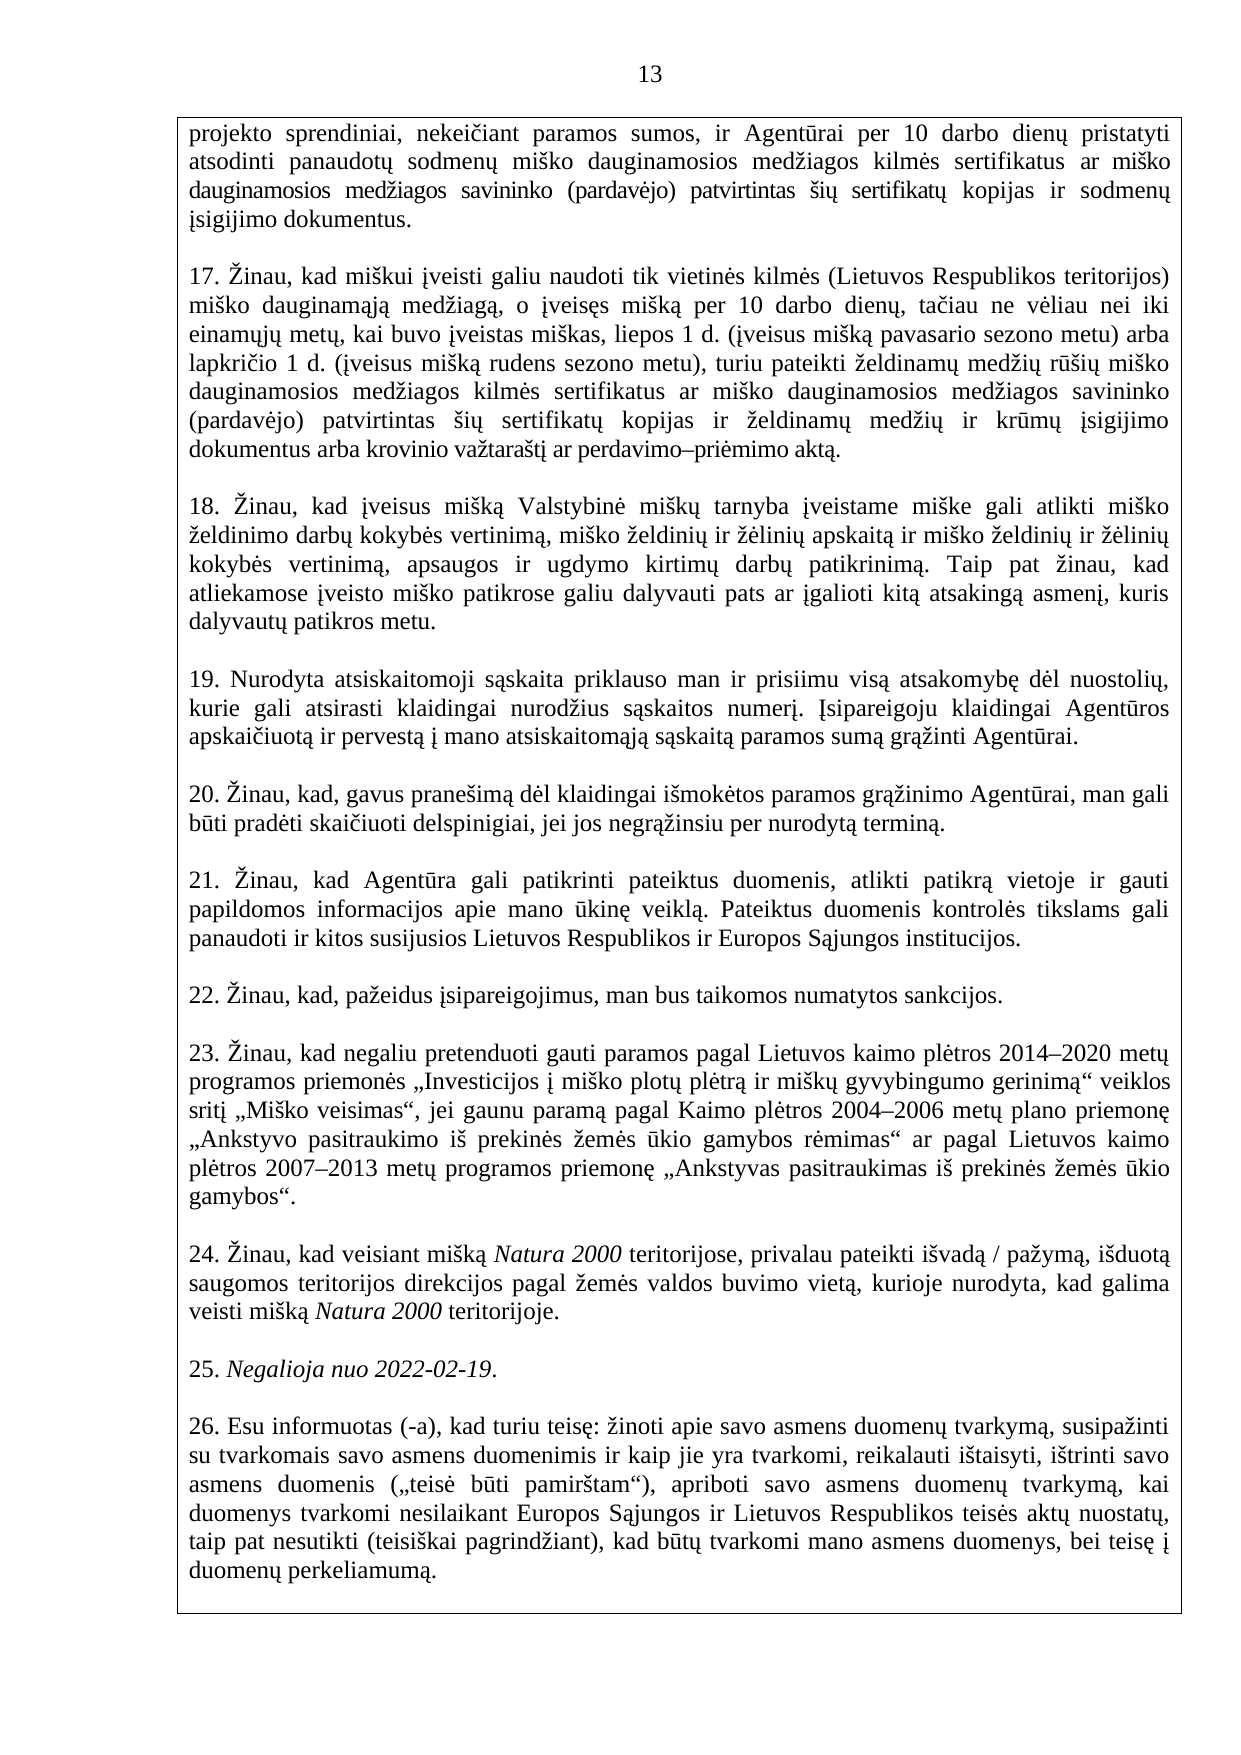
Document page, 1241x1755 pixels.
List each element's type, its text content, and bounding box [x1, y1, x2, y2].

table_header projekto sprendiniai, nekeičiant paramos sumos, ir Agentūrai per 10 darbo dienų pristatyti atsodinti panaudotų sodmenų miško dauginamosios medžiagos kilmės sertifikatus ar miško dauginamosios medžiagos savininko (pardavėjo) patvirtintas šių sertifikatų kopijas ir sodmenų įsigijimo dokumentus. 17. Žinau, kad miškui įveisti galiu naudoti tik vietinės kilmės (Lietuvos Respublikos teritorijos) miško dauginamąją medžiagą, o įveisęs mišką per 10 darbo dienų, tačiau ne vėliau nei iki einamųjų metų, kai buvo įveistas miškas, liepos 1 d. (įveisus mišką pavasario sezono metu) arba lapkričio 1 d. (įveisus mišką rudens sezono metu), turiu pateikti želdinamų medžių rūšių miško dauginamosios medžiagos kilmės sertifikatus ar miško dauginamosios medžiagos savininko (pardavėjo) patvirtintas šių sertifikatų kopijas ir želdinamų medžių ir krūmų įsigijimo dokumentus arba krovinio važtaraštį ar perdavimo–priėmimo aktą. 18. Žinau, kad įveisus mišką Valstybinė miškų tarnyba įveistame miške gali atlikti miško želdinimo darbų kokybės vertinimą, miško želdinių ir žėlinių apskaitą ir miško želdinių ir žėlinių kokybės vertinimą, apsaugos ir ugdymo kirtimų darbų patikrinimą. Taip pat žinau, kad atliekamose įveisto miško patikrose galiu dalyvauti pats ar įgalioti kitą atsakingą asmenį, kuris dalyvautų patikros metu. 19. Nurodyta atsiskaitomoji sąskaita priklauso man ir prisiimu visą atsakomybę dėl nuostolių, kurie gali atsirasti klaidingai nurodžius sąskaitos numerį. Įsipareigoju klaidingai Agentūros apskaičiuotą ir pervestą į mano atsiskaitomąją sąskaitą paramos sumą grąžinti Agentūrai. 20. Žinau, kad, gavus pranešimą dėl klaidingai išmokėtos paramos grąžinimo Agentūrai, man gali būti pradėti skaičiuoti delspinigiai, jei jos negrąžinsiu per nurodytą terminą. 21. Žinau, kad Agentūra gali patikrinti pateiktus duomenis, atlikti patikrą vietoje ir gauti papildomos informacijos apie mano ūkinę veiklą. Pateiktus duomenis kontrolės tikslams gali panaudoti ir kitos susijusios Lietuvos Respublikos ir Europos Sąjungos institucijos. 22. Žinau, kad, pažeidus įsipareigojimus, man bus taikomos numatytos sankcijos. 23. Žinau, kad negaliu pretenduoti gauti paramos pagal Lietuvos kaimo plėtros 2014–2020 metų programos priemonės „Investicijos į miško plotų plėtrą ir miškų gyvybingumo gerinimą“ veiklos sritį „Miško veisimas“, jei gaunu paramą pagal Kaimo plėtros 2004–2006 metų plano priemonę „Ankstyvo pasitraukimo iš prekinės žemės ūkio gamybos rėmimas“ ar pagal Lietuvos kaimo plėtros 2007–2013 metų programos priemonę „Ankstyvas pasitraukimas iš prekinės žemės ūkio gamybos“. 24. Žinau, kad veisiant mišką Natura 2000 teritorijose, privalau pateikti išvadą / pažymą, išduotą saugomos teritorijos direkcijos pagal žemės valdos buvimo vietą, kurioje nurodyta, kad galima veisti mišką Natura 2000 teritorijoje. 25. Negalioja nuo 2022-02-19. 26. Esu informuotas (-a), kad turiu teisę: žinoti apie savo asmens duomenų tvarkymą, susipažinti su tvarkomais savo asmens duomenimis ir kaip jie yra tvarkomi, reikalauti ištaisyti, ištrinti savo asmens duomenis („teisė būti pamirštam“), apriboti savo asmens duomenų tvarkymą, kai duomenys tvarkomi nesilaikant Europos Sąjungos ir Lietuvos Respublikos teisės aktų nuostatų, taip pat nesutikti (teisiškai pagrindžiant), kad būtų tvarkomi mano asmens duomenys, bei teisę į duomenų perkeliamumą. [178, 118, 1181, 1613]
